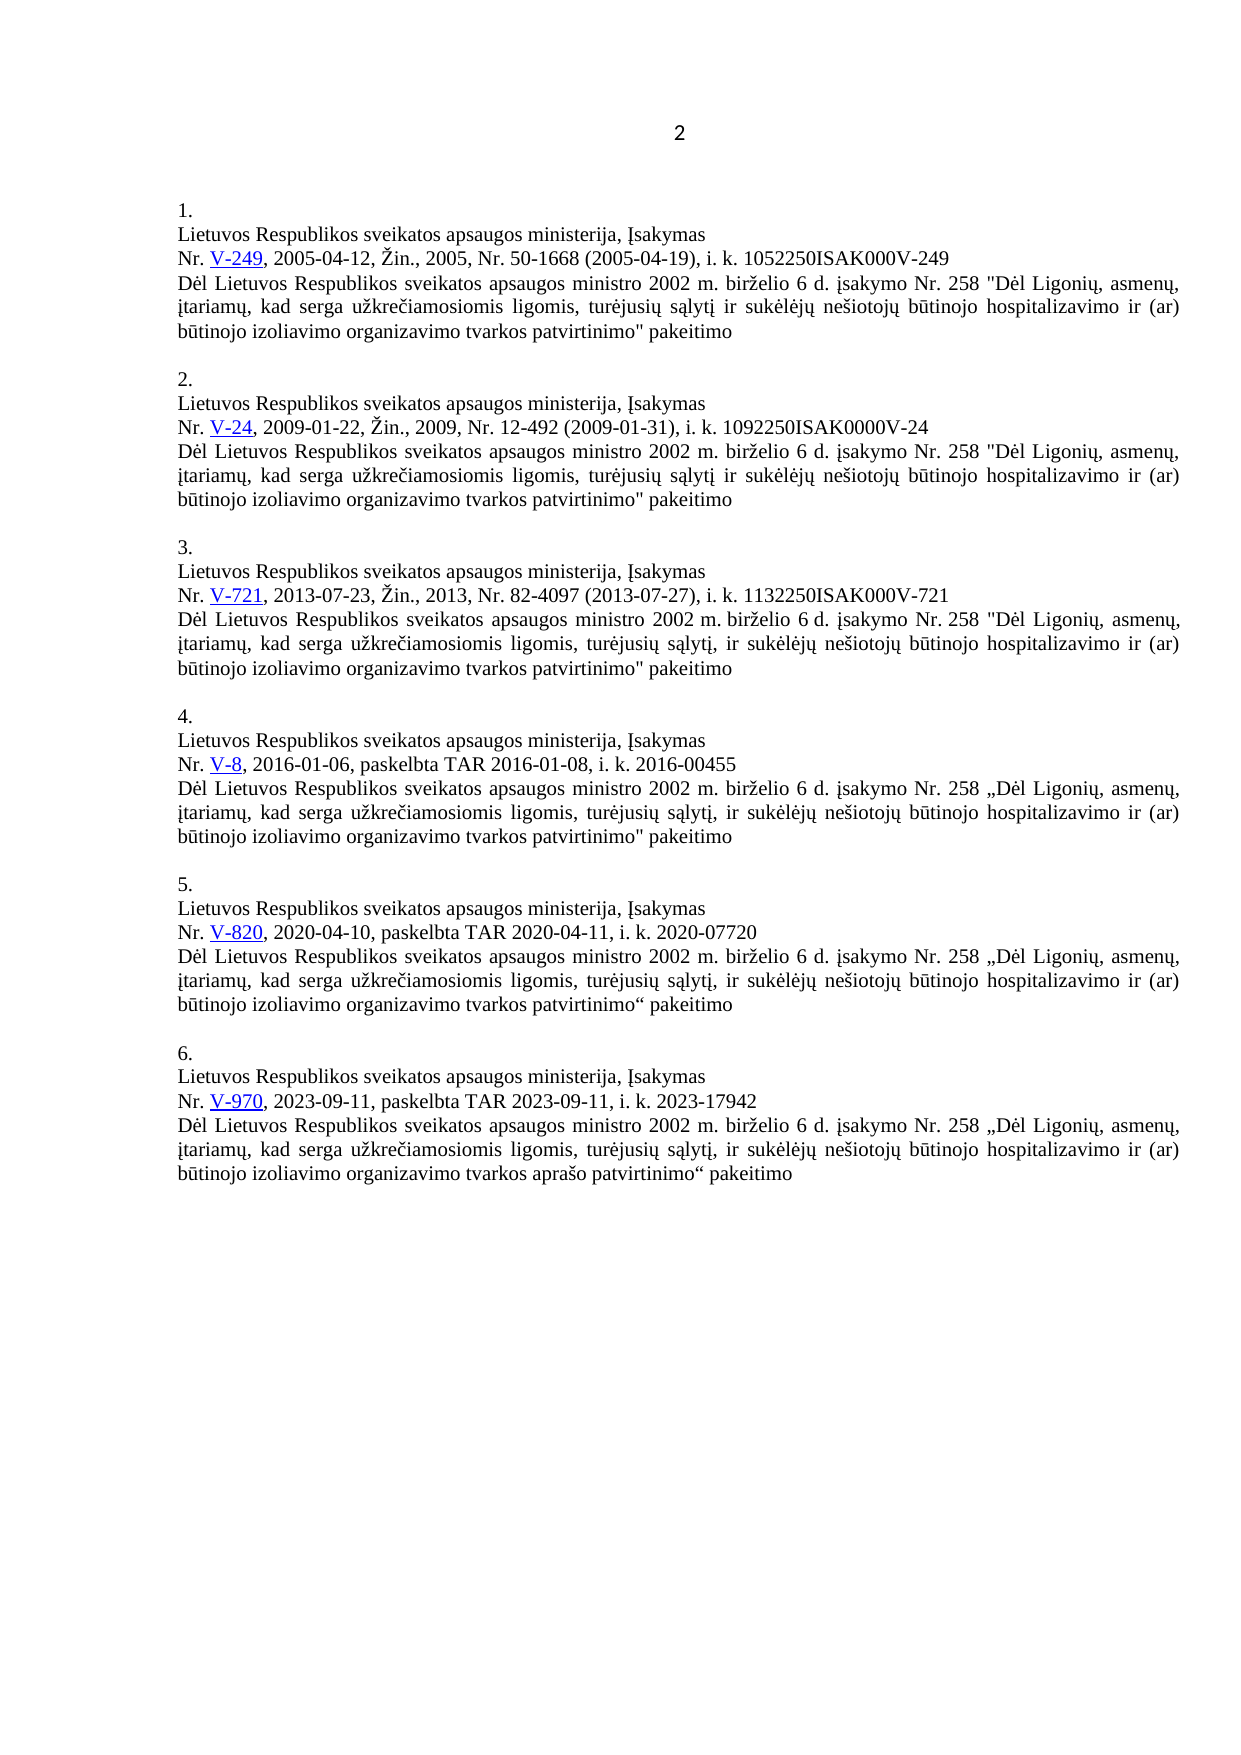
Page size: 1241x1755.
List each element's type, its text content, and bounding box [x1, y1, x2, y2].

text 2. [177, 367, 1181, 391]
text Lietuvos Respublikos sveikatos apsaugos ministerija, Įsakymas [177, 222, 1181, 246]
text Lietuvos Respublikos sveikatos apsaugos ministerija, Įsakymas [177, 559, 1181, 583]
text 6. [177, 1040, 1181, 1064]
text Nr. V-8, 2016-01-06, paskelbta TAR 2016-01-08, i. k. 2016-00455 [177, 752, 1181, 776]
text Dėl Lietuvos Respublikos sveikatos apsaugos ministro 2002 m. birželio 6 d. įsakymo Nr. 258 "Dėl Ligonių, asmenų, įtariamų, kad serga užkrečiamosiomis ligomis, turėjusių sąlytį ir sukėlėjų nešiotojų būtinojo hospitalizavimo ir (ar) būtinojo izoliavimo organizavimo tvarkos patvirtinimo" pakeitimo [177, 439, 1181, 511]
text Nr. V-24, 2009-01-22, Žin., 2009, Nr. 12-492 (2009-01-31), i. k. 1092250ISAK0000V-24 [177, 415, 1181, 439]
text Dėl Lietuvos Respublikos sveikatos apsaugos ministro 2002 m. birželio 6 d. įsakymo Nr. 258 „Dėl Ligonių, asmenų, įtariamų, kad serga užkrečiamosiomis ligomis, turėjusių sąlytį, ir sukėlėjų nešiotojų būtinojo hospitalizavimo ir (ar) būtinojo izoliavimo organizavimo tvarkos patvirtinimo" pakeitimo [177, 776, 1181, 848]
text Dėl Lietuvos Respublikos sveikatos apsaugos ministro 2002 m. birželio 6 d. įsakymo Nr. 258 „Dėl Ligonių, asmenų, įtariamų, kad serga užkrečiamosiomis ligomis, turėjusių sąlytį, ir sukėlėjų nešiotojų būtinojo hospitalizavimo ir (ar) būtinojo izoliavimo organizavimo tvarkos patvirtinimo“ pakeitimo [177, 944, 1181, 1016]
text Lietuvos Respublikos sveikatos apsaugos ministerija, Įsakymas [177, 391, 1181, 415]
text Dėl Lietuvos Respublikos sveikatos apsaugos ministro 2002 m. birželio 6 d. įsakymo Nr. 258 "Dėl Ligonių, asmenų, įtariamų, kad serga užkrečiamosiomis ligomis, turėjusių sąlytį, ir sukėlėjų nešiotojų būtinojo hospitalizavimo ir (ar) būtinojo izoliavimo organizavimo tvarkos patvirtinimo" pakeitimo [177, 607, 1181, 679]
text 5. [177, 872, 1181, 896]
text Lietuvos Respublikos sveikatos apsaugos ministerija, Įsakymas [177, 728, 1181, 752]
text Nr. V-970, 2023-09-11, paskelbta TAR 2023-09-11, i. k. 2023-17942 [177, 1088, 1181, 1113]
text Nr. V-721, 2013-07-23, Žin., 2013, Nr. 82-4097 (2013-07-27), i. k. 1132250ISAK000V-721 [177, 583, 1181, 607]
text Lietuvos Respublikos sveikatos apsaugos ministerija, Įsakymas [177, 896, 1181, 920]
text Lietuvos Respublikos sveikatos apsaugos ministerija, Įsakymas [177, 1064, 1181, 1088]
text Nr. V-820, 2020-04-10, paskelbta TAR 2020-04-11, i. k. 2020-07720 [177, 920, 1181, 944]
text Dėl Lietuvos Respublikos sveikatos apsaugos ministro 2002 m. birželio 6 d. įsakymo Nr. 258 „Dėl Ligonių, asmenų, įtariamų, kad serga užkrečiamosiomis ligomis, turėjusių sąlytį, ir sukėlėjų nešiotojų būtinojo hospitalizavimo ir (ar) būtinojo izoliavimo organizavimo tvarkos aprašo patvirtinimo“ pakeitimo [177, 1113, 1181, 1185]
text 3. [177, 535, 1181, 559]
text Dėl Lietuvos Respublikos sveikatos apsaugos ministro 2002 m. birželio 6 d. įsakymo Nr. 258 "Dėl Ligonių, asmenų, įtariamų, kad serga užkrečiamosiomis ligomis, turėjusių sąlytį ir sukėlėjų nešiotojų būtinojo hospitalizavimo ir (ar) būtinojo izoliavimo organizavimo tvarkos patvirtinimo" pakeitimo [177, 270, 1181, 343]
text Nr. V-249, 2005-04-12, Žin., 2005, Nr. 50-1668 (2005-04-19), i. k. 1052250ISAK000V-249 [177, 246, 1181, 270]
text 4. [177, 703, 1181, 728]
text 1. [177, 198, 1181, 222]
